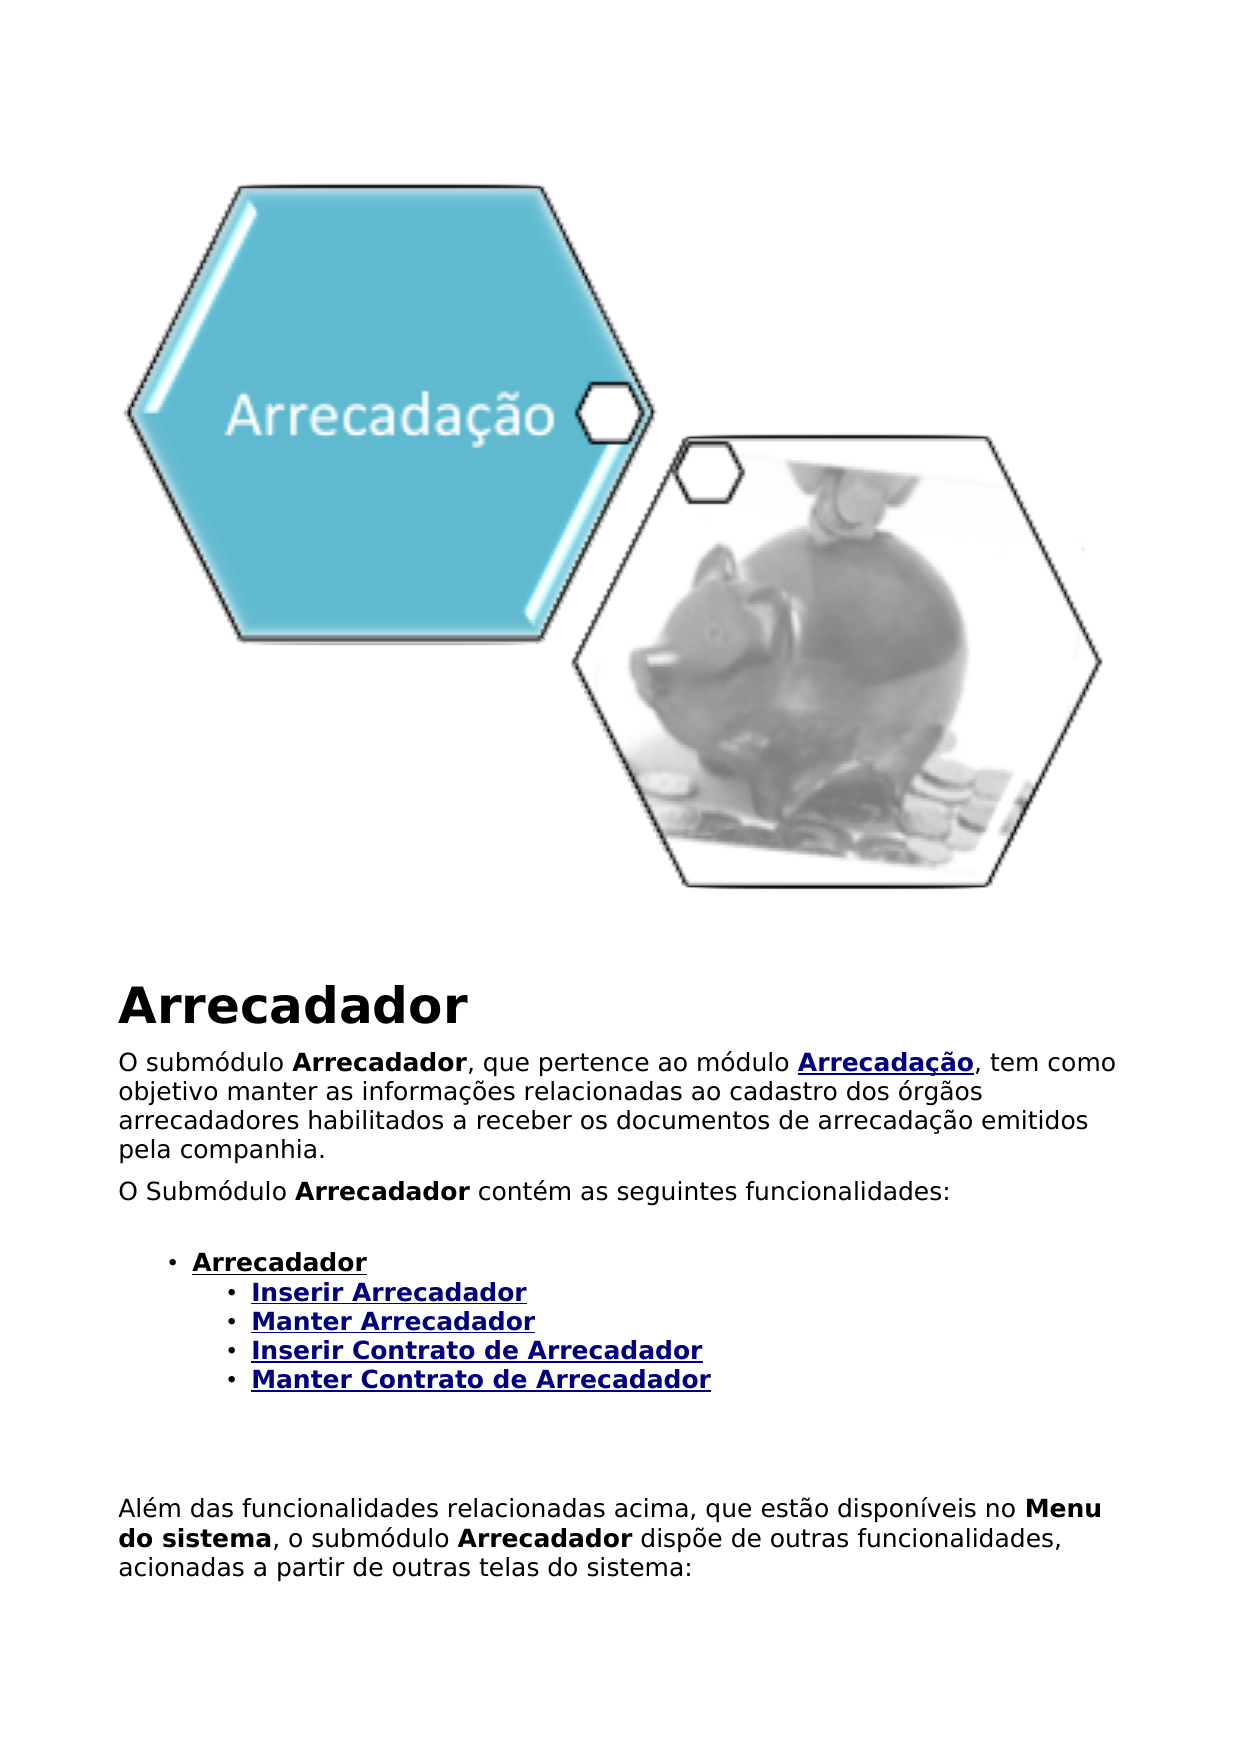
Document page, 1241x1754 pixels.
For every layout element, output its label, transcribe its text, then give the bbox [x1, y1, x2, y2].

list Inserir Arrecadador [236, 1278, 1122, 1307]
list Manter Contrato de Arrecadador [236, 1365, 1122, 1394]
text O submódulo Arrecadador, que pertence ao módulo Arrecadação, tem como objetivo manter as informações relacionadas ao cadastro dos órgãos arrecadadores habilitados a receber os documentos de arrecadação emitidos pela companhia. [118, 1048, 1122, 1165]
list Inserir Contrato de Arrecadador [236, 1336, 1122, 1365]
text O Submódulo Arrecadador contém as seguintes funcionalidades: [118, 1177, 1122, 1207]
subtitle Arrecadador [118, 977, 1122, 1036]
list Arrecadador [177, 1248, 1122, 1278]
picture [118, 118, 1123, 911]
text Além das funcionalidades relacionadas acima, que estão disponíveis no Menu do sistema, o submódulo Arrecadador dispõe de outras funcionalidades, acionadas a partir de outras telas do sistema: [118, 1495, 1122, 1582]
list Manter Arrecadador [236, 1307, 1122, 1336]
